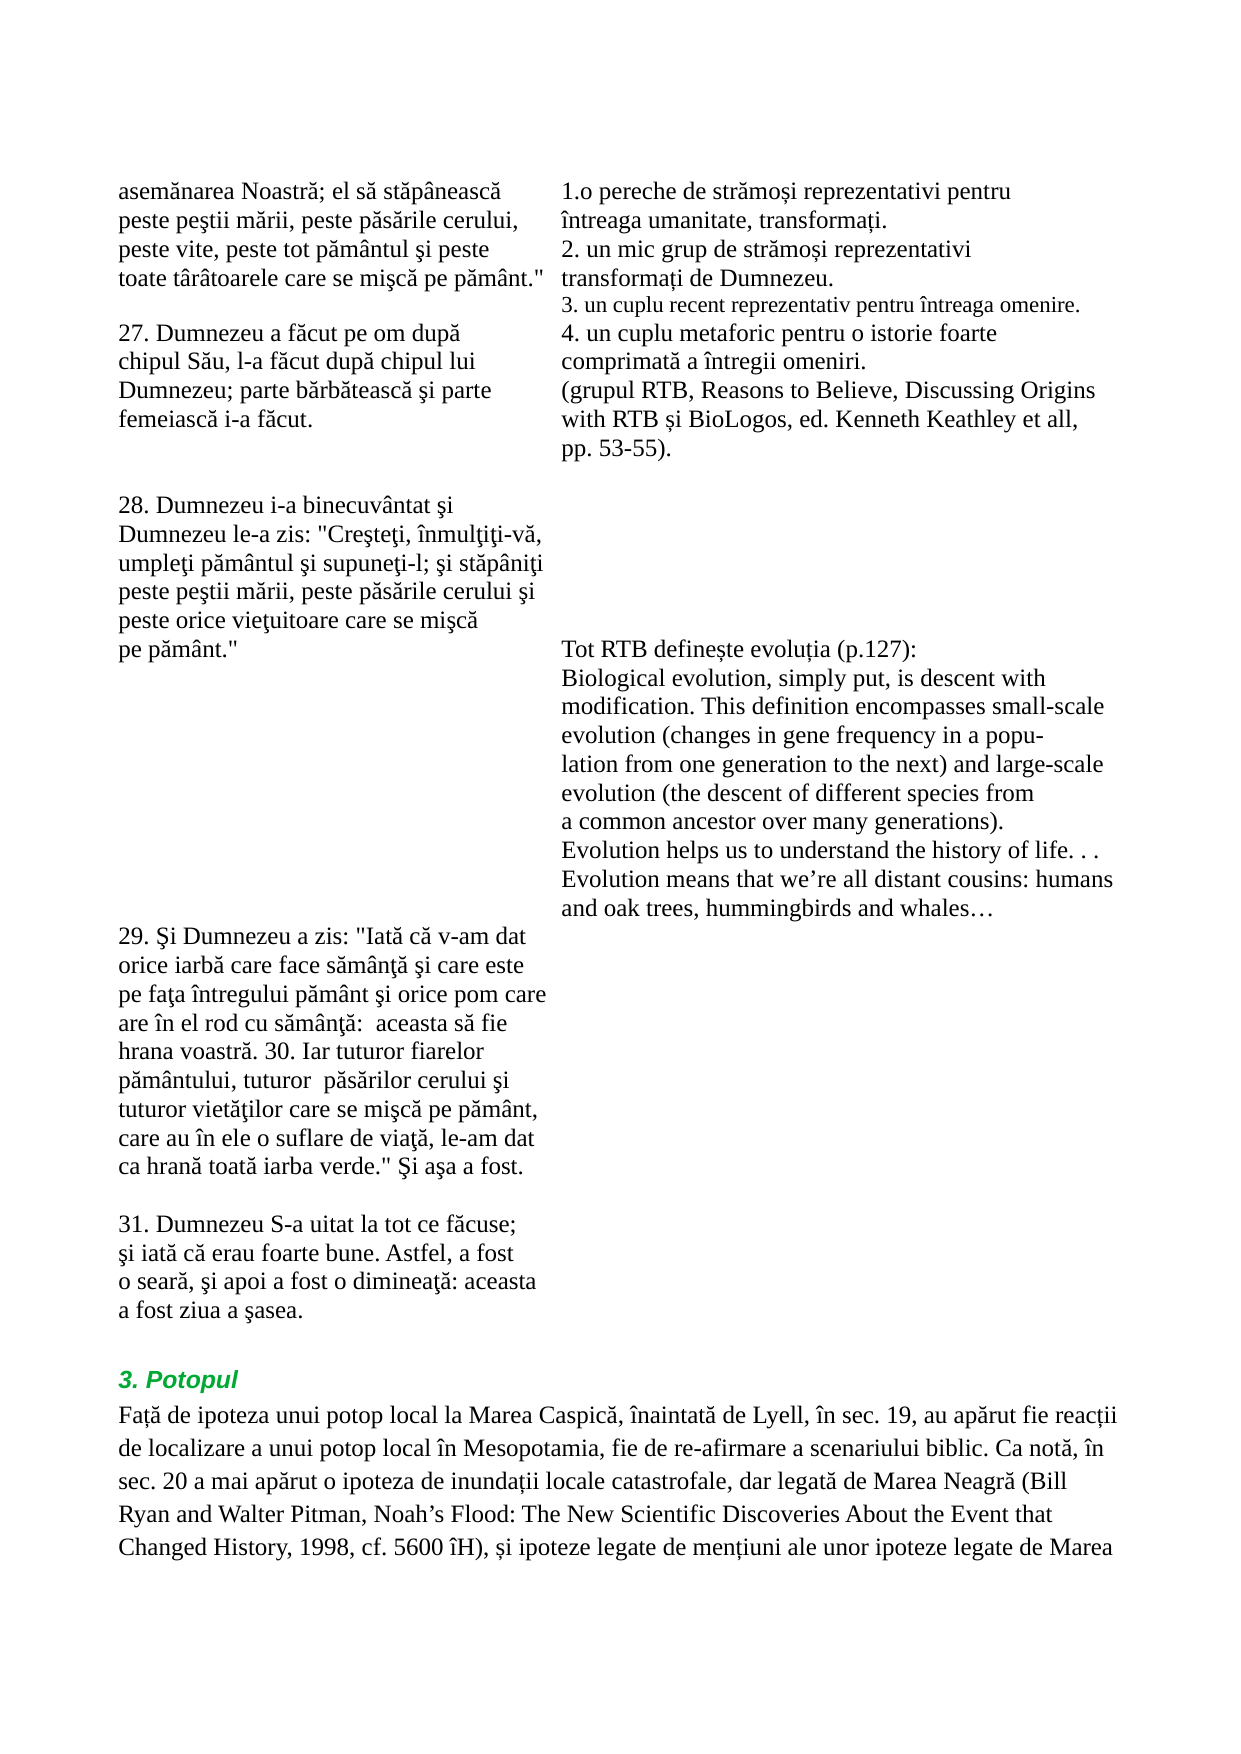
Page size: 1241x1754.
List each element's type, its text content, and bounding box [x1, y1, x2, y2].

text toate târâtoarele care se mişcă pe pământ." transformați de Dumnezeu. 3. un cuplu recent reprezentativ pentru întreaga omenire. [118, 263, 1123, 318]
text Față de ipoteza unui potop local la Marea Caspică, înaintată de Lyell, în sec. 19, au apărut fie reacții de localizare a unui potop local în Mesopotamia, fie de re-afirmare a scenariului biblic. Ca notă, în sec. 20 a mai apărut o ipoteza de inundații locale catastrofale, dar legată de Marea Neagră (Bill Ryan and Walter Pitman, Noah’s Flood: The New Scientific Discoveries About the Event that Changed History, 1998, cf. 5600 îH), și ipoteze legate de mențiuni ale unor ipoteze legate de Marea [118, 1400, 1123, 1561]
text peste peştii mării, peste păsările cerului şi [118, 576, 1123, 605]
text Dumnezeu; parte bărbătească şi parte (grupul RTB, Reasons to Believe, Discussing Origins femeiască i-a făcut. with RTB și BioLogos, ed. Kenneth Keathley et all, [118, 375, 1123, 433]
text Evolution means that we’re all distant cousins: humans [118, 864, 1123, 893]
text pământului, tuturor păsărilor cerului şi [118, 1065, 1123, 1094]
text care au în ele o suflare de viaţă, le-am dat [118, 1123, 1123, 1151]
text peste orice vieţuitoare care se mişcă [118, 605, 1123, 634]
text umpleţi pământul şi supuneţi-l; şi stăpâniţi [118, 548, 1123, 576]
text a fost ziua a şasea. [118, 1295, 1123, 1353]
text are în el rod cu sămânţă: aceasta să fie [118, 1008, 1123, 1036]
text asemănarea Noastră; el să stăpânească 1.o pereche de strămoși reprezentativi pentru [118, 176, 1123, 205]
text peste peştii mării, peste păsările cerului, întreaga umanitate, transformați. [118, 205, 1123, 234]
text evolution (changes in gene frequency in a popu- lation from one generation to the next) and large-scale [118, 720, 1123, 778]
text pe pământ." Tot RTB definește evoluția (p.127): Biological evolution, simply put, is descent with modification. This definition encompasses small-scale [118, 634, 1123, 720]
text Evolution helps us to understand the history of life. . . [118, 835, 1123, 864]
text Dumnezeu le-a zis: "Creşteţi, înmulţiţi-vă, [118, 519, 1123, 548]
text ca hrană toată iarba verde." Şi aşa a fost. [118, 1151, 1123, 1209]
text 27. Dumnezeu a făcut pe om după 4. un cuplu metaforic pentru o istorie foarte [118, 318, 1123, 346]
text pe faţa întregului pământ şi orice pom care [118, 979, 1123, 1008]
text chipul Său, l-a făcut după chipul lui comprimată a întregii omeniri. [118, 346, 1123, 375]
text and oak trees, hummingbirds and whales… [118, 893, 1123, 921]
text şi iată că erau foarte bune. Astfel, a fost [118, 1238, 1123, 1266]
text evolution (the descent of different species from [118, 778, 1123, 806]
text 31. Dumnezeu S-a uitat la tot ce făcuse; [118, 1209, 1123, 1238]
text orice iarbă care face sămânţă şi care este [118, 950, 1123, 979]
text hrana voastră. 30. Iar tuturor fiarelor [118, 1036, 1123, 1065]
text 29. Şi Dumnezeu a zis: "Iată că v-am dat [118, 921, 1123, 950]
text tuturor vietăţilor care se mişcă pe pământ, [118, 1094, 1123, 1123]
text pp. 53-55). [118, 433, 1123, 490]
text 28. Dumnezeu i-a binecuvântat şi [118, 490, 1123, 519]
subtitle 3. Potopul [118, 1365, 1123, 1394]
text peste vite, peste tot pământul şi peste 2. un mic grup de strămoși reprezentativi [118, 234, 1123, 263]
text a common ancestor over many generations). [118, 806, 1123, 835]
text o seară, şi apoi a fost o dimineaţă: aceasta [118, 1266, 1123, 1295]
